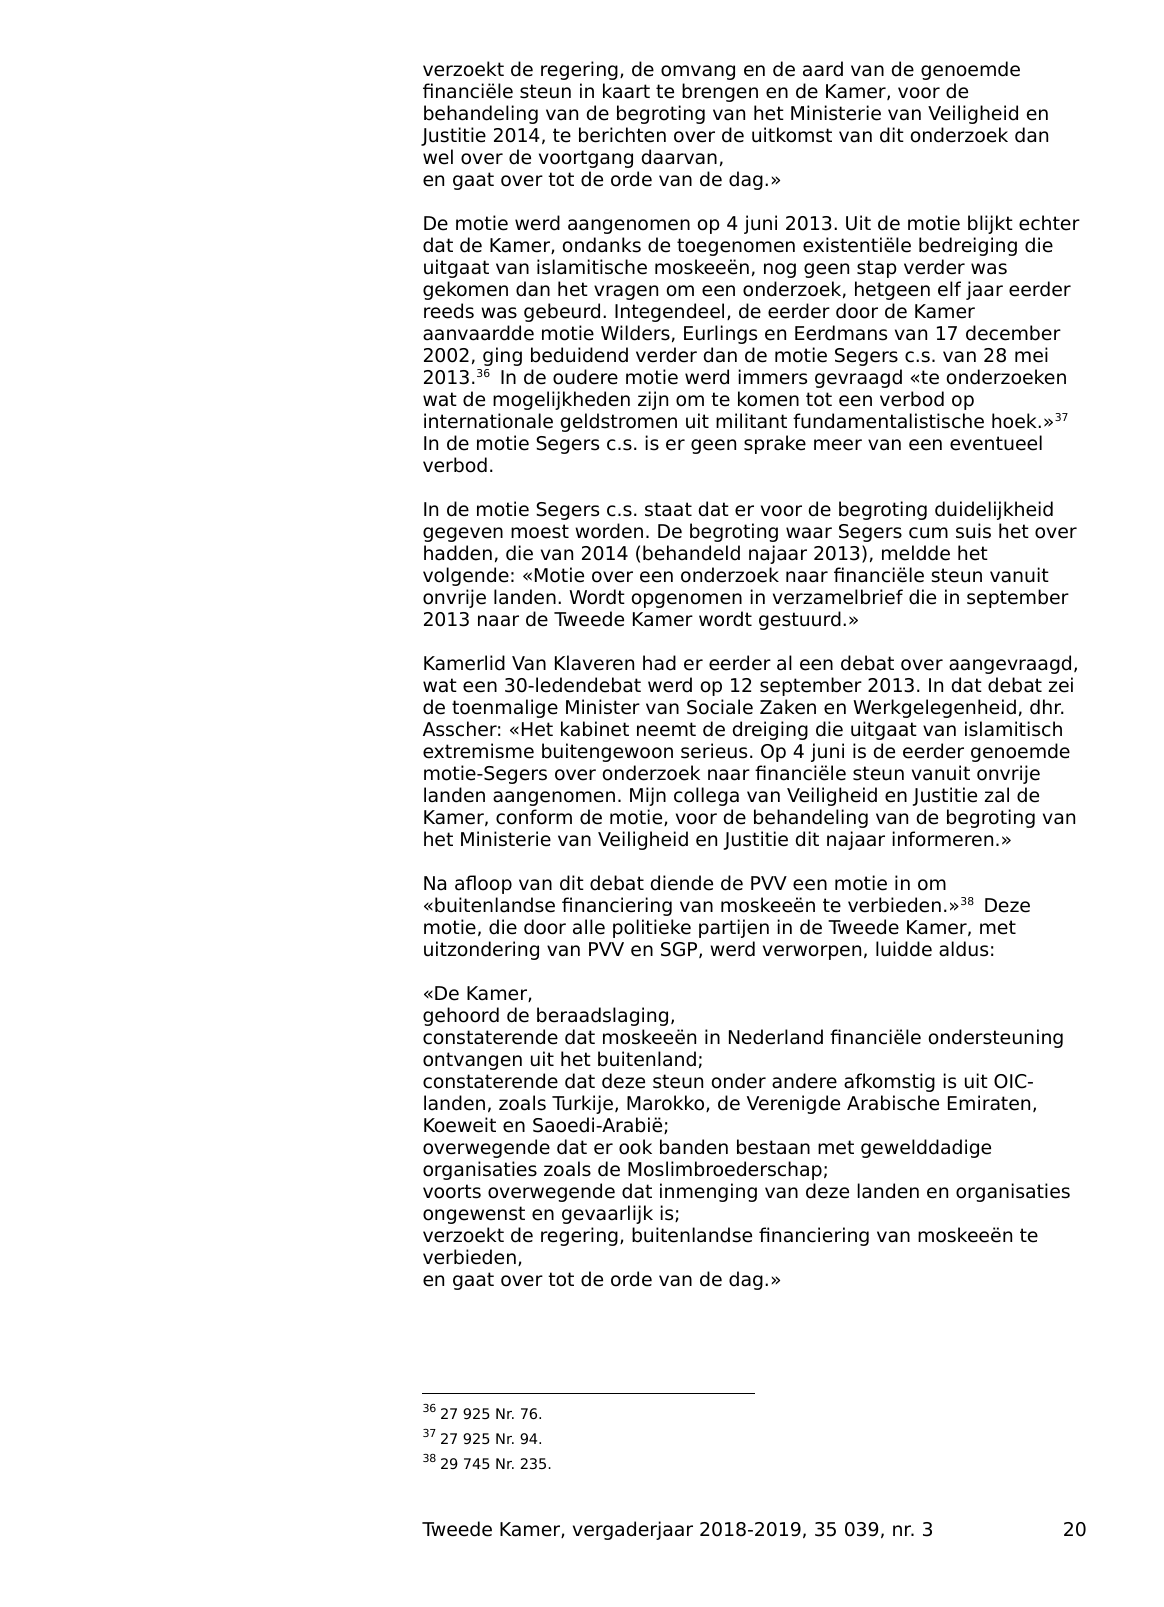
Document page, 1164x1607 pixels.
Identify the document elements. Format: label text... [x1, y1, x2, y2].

text Na afloop van dit debat diende de PVV een motie in om «buitenlandse financiering van moskeeën te verbieden.» Deze motie, die door alle politieke partijen in de Tweede Kamer, met uitzondering van PVV en SGP, werd verworpen, luidde aldus: [422, 873, 1087, 961]
text voorts overwegende dat inmenging van deze landen en organisaties ongewenst en gevaarlijk is; [422, 1181, 1087, 1225]
text verzoekt de regering, buitenlandse financiering van moskeeën te verbieden, [422, 1225, 1087, 1269]
text verzoekt de regering, de omvang en de aard van de genoemde financiële steun in kaart te brengen en de Kamer, voor de behandeling van de begroting van het Ministerie van Veiligheid en Justitie 2014, te berichten over de uitkomst van dit onderzoek dan wel over de voortgang daarvan, [422, 59, 1087, 169]
text 29 745 Nr. 235. [422, 1452, 1087, 1474]
text en gaat over tot de orde van de dag.» [422, 1269, 1087, 1291]
text overwegende dat er ook banden bestaan met gewelddadige organisaties zoals de Moslimbroederschap; [422, 1137, 1087, 1181]
text «De Kamer, [422, 983, 1087, 1005]
text constaterende dat deze steun onder andere afkomstig is uit OIC-landen, zoals Turkije, Marokko, de Verenigde Arabische Emiraten, Koeweit en Saoedi-Arabië; [422, 1071, 1087, 1137]
text Kamerlid Van Klaveren had er eerder al een debat over aangevraagd, wat een 30-ledendebat werd op 12 september 2013. In dat debat zei de toenmalige Minister van Sociale Zaken en Werkgelegenheid, dhr. Asscher: «Het kabinet neemt de dreiging die uitgaat van islamitisch extremisme buitengewoon serieus. Op 4 juni is de eerder genoemde motie-Segers over onderzoek naar financiële steun vanuit onvrije landen aangenomen. Mijn collega van Veiligheid en Justitie zal de Kamer, conform de motie, voor de behandeling van de begroting van het Ministerie van Veiligheid en Justitie dit najaar informeren.» [422, 653, 1087, 851]
text De motie werd aangenomen op 4 juni 2013. Uit de motie blijkt echter dat de Kamer, ondanks de toegenomen existentiële bedreiging die uitgaat van islamitische moskeeën, nog geen stap verder was gekomen dan het vragen om een onderzoek, hetgeen elf jaar eerder reeds was gebeurd. Integendeel, de eerder door de Kamer aanvaardde motie Wilders, Eurlings en Eerdmans van 17 december 2002, ging beduidend verder dan de motie Segers c.s. van 28 mei 2013. In de oudere motie werd immers gevraagd «te onderzoeken wat de mogelijkheden zijn om te komen tot een verbod op internationale geldstromen uit militant fundamentalistische hoek.» In de motie Segers c.s. is er geen sprake meer van een eventueel verbod. [422, 213, 1087, 477]
text In de motie Segers c.s. staat dat er voor de begroting duidelijkheid gegeven moest worden. De begroting waar Segers cum suis het over hadden, die van 2014 (behandeld najaar 2013), meldde het volgende: «Motie over een onderzoek naar financiële steun vanuit onvrije landen. Wordt opgenomen in verzamelbrief die in september 2013 naar de Tweede Kamer wordt gestuurd.» [422, 499, 1087, 631]
text en gaat over tot de orde van de dag.» [422, 169, 1087, 191]
text 27 925 Nr. 76. [422, 1402, 1087, 1424]
text 27 925 Nr. 94. [422, 1427, 1087, 1449]
text constaterende dat moskeeën in Nederland financiële ondersteuning ontvangen uit het buitenland; [422, 1027, 1087, 1071]
text gehoord de beraadslaging, [422, 1005, 1087, 1027]
